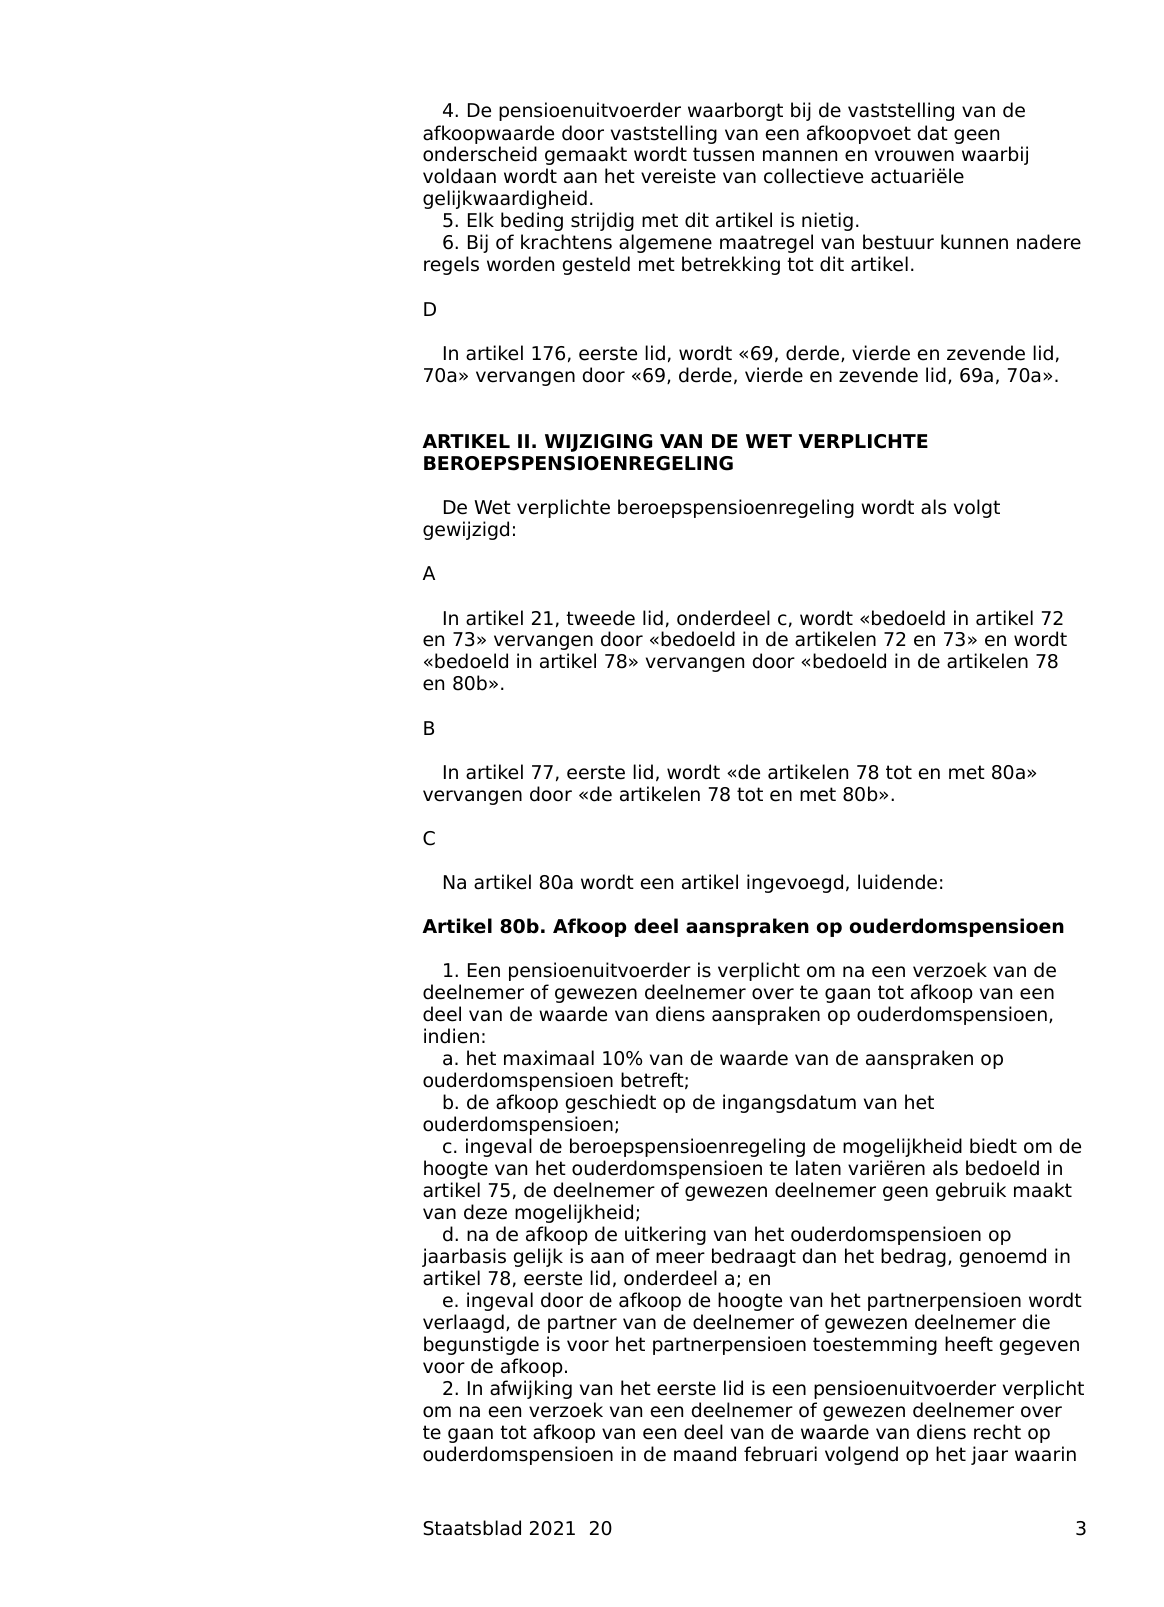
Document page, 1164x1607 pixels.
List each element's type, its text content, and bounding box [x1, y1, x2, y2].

text 1. Een pensioenuitvoerder is verplicht om na een verzoek van de deelnemer of gewezen deelnemer over te gaan tot afkoop van een deel van de waarde van diens aanspraken op ouderdomspensioen, indien: [422, 960, 1087, 1048]
text 5. Elk beding strijdig met dit artikel is nietig. [422, 210, 1087, 232]
text 2. In afwijking van het eerste lid is een pensioenuitvoerder verplicht om na een verzoek van een deelnemer of gewezen deelnemer over te gaan tot afkoop van een deel van de waarde van diens recht op ouderdomspensioen in de maand februari volgend op het jaar waarin [422, 1378, 1087, 1466]
text 4. De pensioenuitvoerder waarborgt bij de vaststelling van de afkoopwaarde door vaststelling van een afkoopvoet dat geen onderscheid gemaakt wordt tussen mannen en vrouwen waarbij voldaan wordt aan het vereiste van collectieve actuariële gelijkwaardigheid. [422, 100, 1087, 210]
subtitle Artikel 80b. Afkoop deel aanspraken op ouderdomspensioen [422, 916, 1087, 938]
text c. ingeval de beroepspensioenregeling de mogelijkheid biedt om de hoogte van het ouderdomspensioen te laten variëren als bedoeld in artikel 75, de deelnemer of gewezen deelnemer geen gebruik maakt van deze mogelijkheid; [422, 1136, 1087, 1224]
text b. de afkoop geschiedt op de ingangsdatum van het ouderdomspensioen; [422, 1092, 1087, 1136]
text De Wet verplichte beroepspensioenregeling wordt als volgt gewijzigd: [422, 497, 1087, 541]
text d. na de afkoop de uitkering van het ouderdomspensioen op jaarbasis gelijk is aan of meer bedraagt dan het bedrag, genoemd in artikel 78, eerste lid, onderdeel a; en [422, 1224, 1087, 1290]
text A [422, 563, 1087, 585]
subtitle ARTIKEL II. WIJZIGING VAN DE WET VERPLICHTE BEROEPSPENSIOENREGELING [422, 431, 1087, 475]
text B [422, 717, 1087, 739]
text D [422, 298, 1087, 320]
text a. het maximaal 10% van de waarde van de aanspraken op ouderdomspensioen betreft; [422, 1048, 1087, 1092]
text Na artikel 80a wordt een artikel ingevoegd, luidende: [422, 872, 1087, 894]
text In artikel 176, eerste lid, wordt «69, derde, vierde en zevende lid, 70a» vervangen door «69, derde, vierde en zevende lid, 69a, 70a». [422, 343, 1087, 387]
text C [422, 828, 1087, 850]
text 6. Bij of krachtens algemene maatregel van bestuur kunnen nadere regels worden gesteld met betrekking tot dit artikel. [422, 232, 1087, 276]
text In artikel 77, eerste lid, wordt «de artikelen 78 tot en met 80a» vervangen door «de artikelen 78 tot en met 80b». [422, 762, 1087, 806]
text e. ingeval door de afkoop de hoogte van het partnerpensioen wordt verlaagd, de partner van de deelnemer of gewezen deelnemer die begunstigde is voor het partnerpensioen toestemming heeft gegeven voor de afkoop. [422, 1290, 1087, 1378]
text In artikel 21, tweede lid, onderdeel c, wordt «bedoeld in artikel 72 en 73» vervangen door «bedoeld in de artikelen 72 en 73» en wordt «bedoeld in artikel 78» vervangen door «bedoeld in de artikelen 78 en 80b». [422, 607, 1087, 695]
